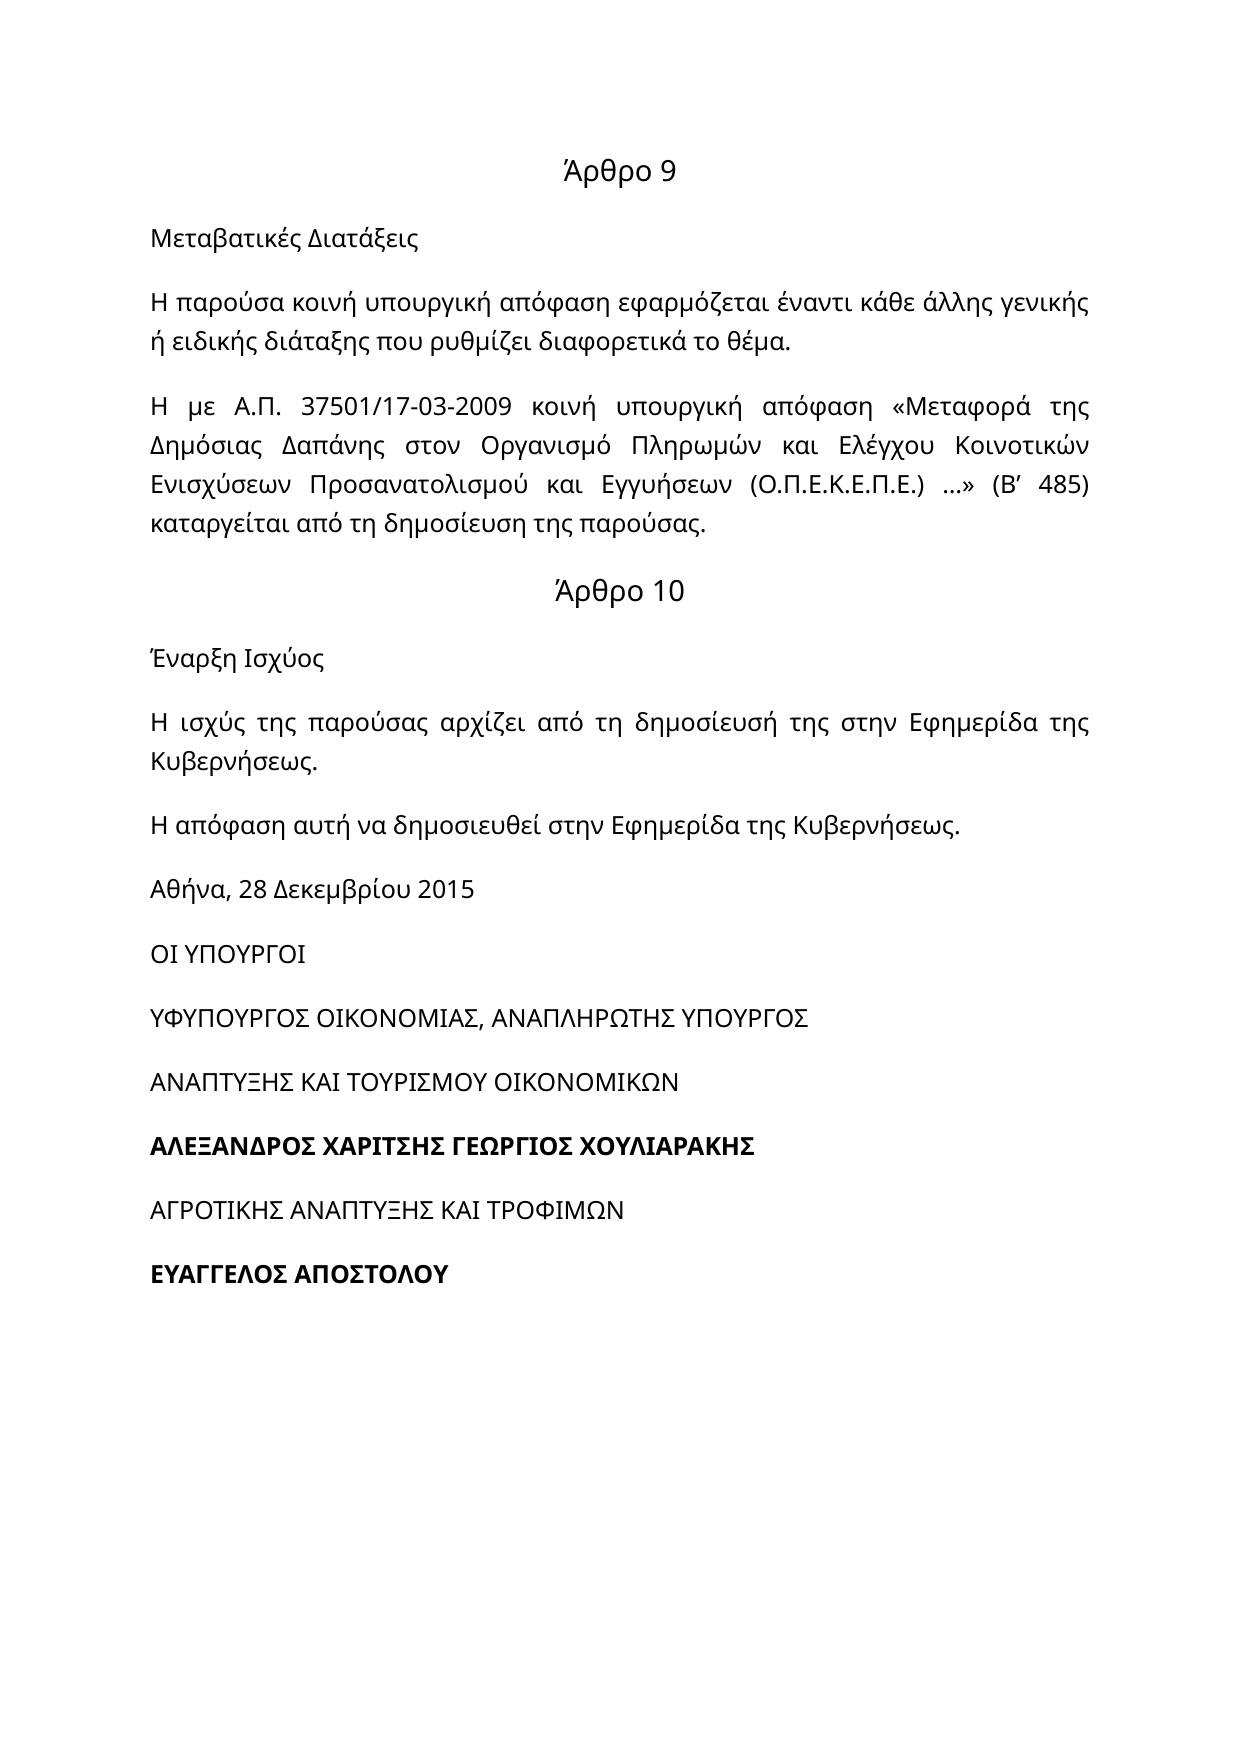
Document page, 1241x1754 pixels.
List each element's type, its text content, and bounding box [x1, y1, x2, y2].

subtitle Άρθρο 9 [150, 150, 1090, 190]
text ΕΥΑΓΓΕΛΟΣ ΑΠΟΣΤΟΛΟΥ [150, 1257, 1090, 1291]
text Μεταβατικές Διατάξεις [150, 221, 1090, 255]
text ΑΝΑΠΤΥΞΗΣ ΚΑΙ ΤΟΥΡΙΣΜΟΥ ΟΙΚΟΝΟΜΙΚΩΝ [150, 1064, 1090, 1099]
text ΥΦΥΠΟΥΡΓΟΣ ΟΙΚΟΝΟΜΙΑΣ, ΑΝΑΠΛΗΡΩΤΗΣ ΥΠΟΥΡΓΟΣ [150, 1000, 1090, 1034]
text ΟΙ ΥΠΟΥΡΓΟΙ [150, 936, 1090, 970]
text Η με Α.Π. 37501/17-03-2009 κοινή υπουργική απόφαση «Μεταφορά της Δημόσιας Δαπάνης στον Οργανισμό Πληρωμών και Ελέγχου Κοινοτικών Ενισχύσεων Προσανατολισμού και Εγγυήσεων (Ο.Π.Ε.Κ.Ε.Π.Ε.) …» (Β’ 485) καταργείται από τη δημοσίευση της παρούσας. [150, 388, 1090, 540]
subtitle Άρθρο 10 [150, 570, 1090, 609]
text Η ισχύς της παρούσας αρχίζει από τη δημοσίευσή της στην Εφημερίδα της Κυβερνήσεως. [150, 704, 1090, 778]
text Αθήνα, 28 Δεκεμβρίου 2015 [150, 872, 1090, 906]
text ΑΛΕΞΑΝΔΡΟΣ ΧΑΡΙΤΣΗΣ ΓΕΩΡΓΙΟΣ ΧΟΥΛΙΑΡΑΚΗΣ [150, 1129, 1090, 1163]
text Η απόφαση αυτή να δημοσιευθεί στην Εφημερίδα της Κυβερνήσεως. [150, 808, 1090, 842]
text Η παρούσα κοινή υπουργική απόφαση εφαρμόζεται έναντι κάθε άλλης γενικής ή ειδικής διάταξης που ρυθμίζει διαφορετικά το θέμα. [150, 285, 1090, 358]
text Έναρξη Ισχύος [150, 640, 1090, 674]
text ΑΓΡΟΤΙΚΗΣ ΑΝΑΠΤΥΞΗΣ ΚΑΙ ΤΡΟΦΙΜΩΝ [150, 1193, 1090, 1227]
